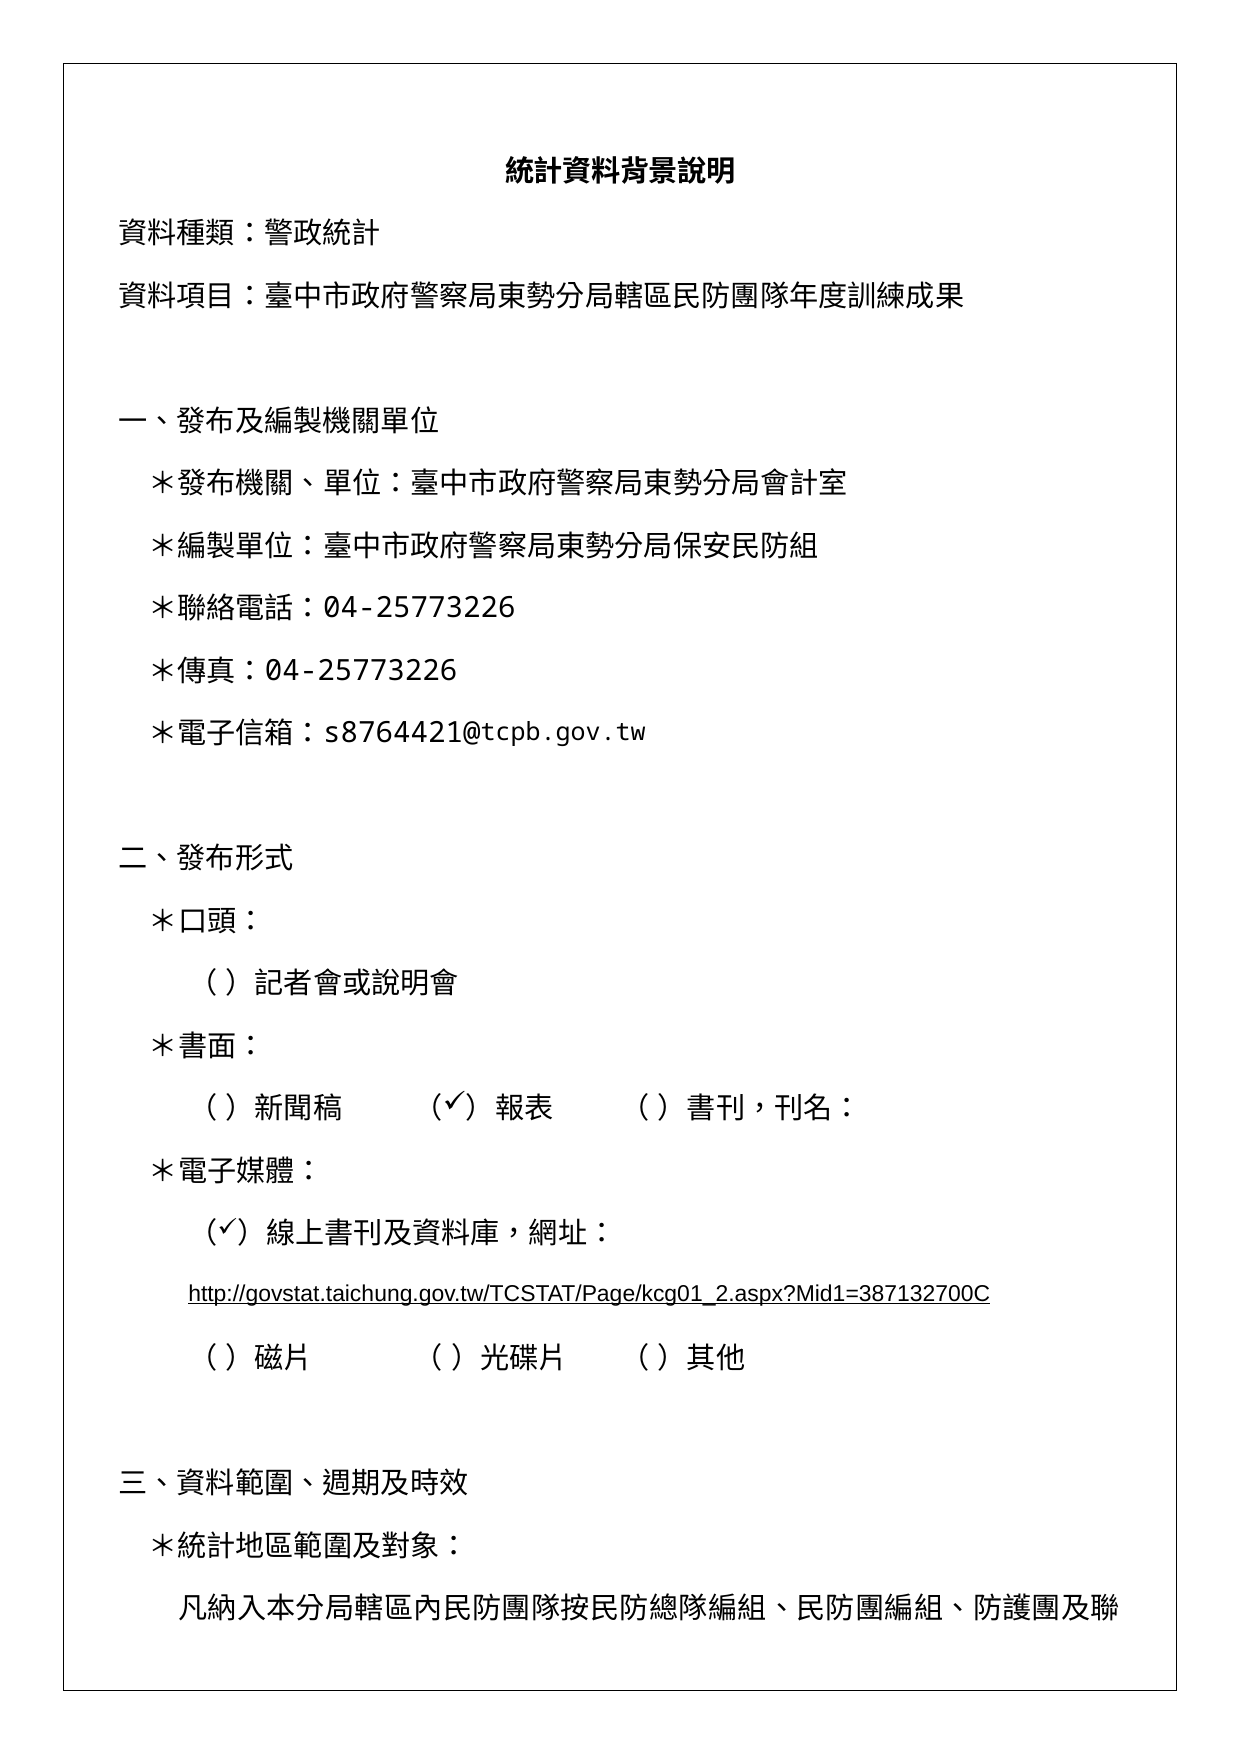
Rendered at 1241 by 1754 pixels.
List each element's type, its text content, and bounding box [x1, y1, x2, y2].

text 二、發布形式 [118, 814, 1122, 877]
text ＊口頭： [149, 877, 1122, 939]
text 凡納入本分局轄區內民防團隊按民防總隊編組、民防團編組、防護團及聯 [178, 1564, 1122, 1627]
text 資料種類：警政統計 [118, 189, 1122, 252]
text ＊統計地區範圍及對象： [148, 1502, 1122, 1564]
text ＊書面： [149, 1002, 1122, 1064]
text ＊發布機關、單位：臺中市政府警察局東勢分局會計室 [148, 439, 1122, 502]
text 一、發布及編製機關單位 [118, 377, 1122, 439]
text 資料項目：臺中市政府警察局東勢分局轄區民防團隊年度訓練成果 [118, 252, 1122, 314]
text （ ）新聞稿 （）報表 （ ）書刊，刊名： [188, 1064, 1156, 1127]
text 三、資料範圍、週期及時效 [118, 1439, 1122, 1502]
text ＊電子媒體： [149, 1127, 1122, 1189]
text ＊傳真：04-25773226 [148, 627, 1122, 689]
text 統計資料背景說明 [118, 127, 1122, 189]
text http://govstat.taichung.gov.tw/TCSTAT/Page/kcg01_2.aspx?Mid1=387132700C [188, 1252, 1156, 1314]
text （ ）記者會或說明會 [188, 939, 1156, 1002]
text ＊編製單位：臺中市政府警察局東勢分局保安民防組 [148, 502, 1122, 564]
text （ ）磁片 （ ）光碟片 （ ）其他 [188, 1314, 1156, 1377]
text ＊電子信箱：s8764421@tcpb.gov.tw [148, 689, 1122, 752]
text （）線上書刊及資料庫，網址： [188, 1189, 1156, 1252]
text ＊聯絡電話：04-25773226 [148, 564, 1122, 627]
